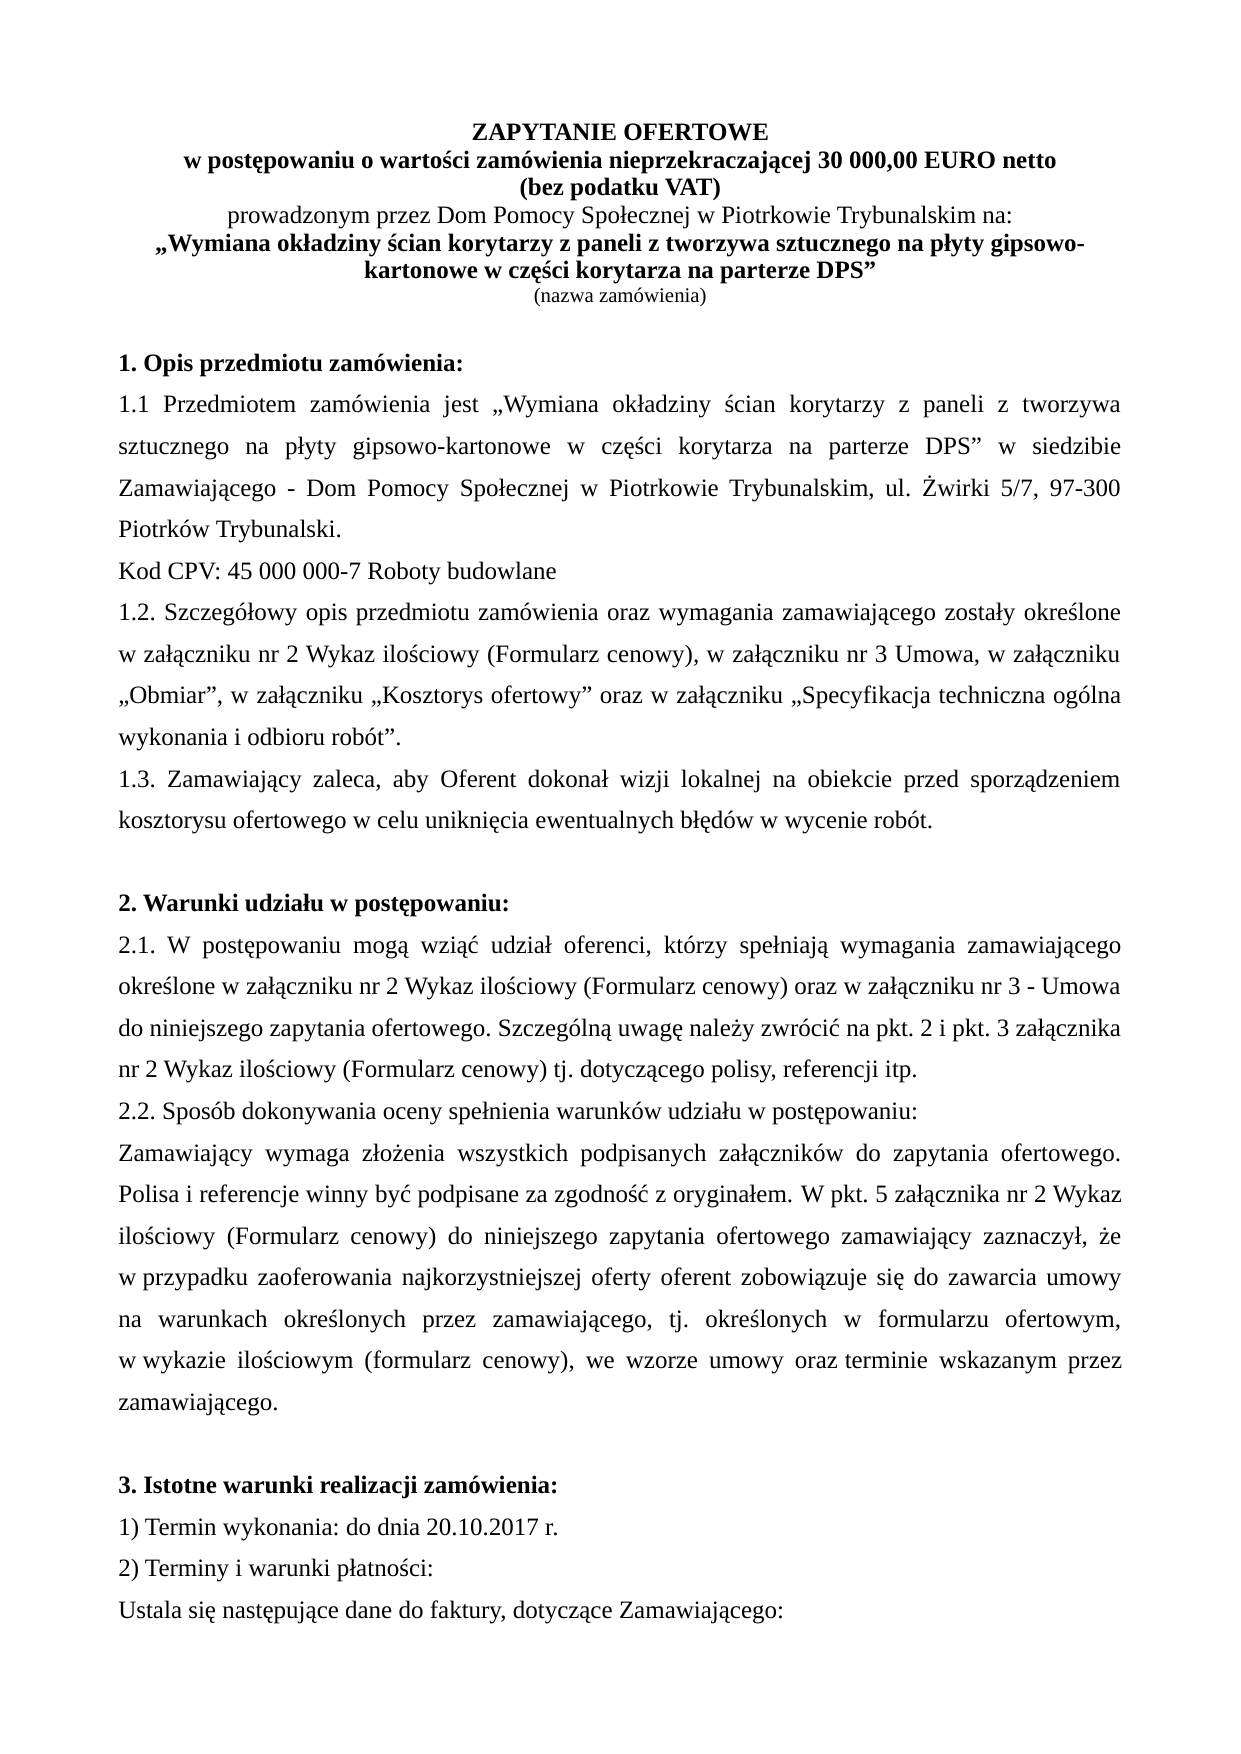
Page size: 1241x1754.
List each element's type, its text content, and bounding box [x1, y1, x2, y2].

text 1.2. Szczegółowy opis przedmiotu zamówienia oraz wymagania zamawiającego zostały określone w załączniku nr 2 Wykaz ilościowy (Formularz cenowy), w załączniku nr 3 Umowa, w załączniku „Obmiar”, w załączniku „Kosztorys ofertowy” oraz w załączniku „Specyfikacja techniczna ogólna wykonania i odbioru robót”. [118, 598, 1122, 751]
text 2.1. W postępowaniu mogą wziąć udział oferenci, którzy spełniają wymagania zamawiającego określone w załączniku nr 2 Wykaz ilościowy (Formularz cenowy) oraz w załączniku nr 3 - Umowa do niniejszego zapytania ofertowego. Szczególną uwagę należy zwrócić na pkt. 2 i pkt. 3 załącznika nr 2 Wykaz ilościowy (Formularz cenowy) tj. dotyczącego polisy, referencji itp. [118, 931, 1122, 1083]
text prowadzonym przez Dom Pomocy Społecznej w Piotrkowie Trybunalskim na: [118, 201, 1122, 229]
text w postępowaniu o wartości zamówienia nieprzekraczającej 30 000,00 EURO netto [118, 146, 1122, 173]
text 2) Terminy i warunki płatności: [118, 1554, 1122, 1582]
text 1.3. Zamawiający zaleca, aby Oferent dokonał wizji lokalnej na obiekcie przed sporządzeniem kosztorysu ofertowego w celu uniknięcia ewentualnych błędów w wycenie robót. [118, 765, 1122, 834]
text 2.2. Sposób dokonywania oceny spełnienia warunków udziału w postępowaniu: [118, 1097, 1122, 1125]
text 1) Termin wykonania: do dnia 20.10.2017 r. [118, 1513, 1122, 1541]
text 3. Istotne warunki realizacji zamówienia: [118, 1471, 1122, 1499]
text (bez podatku VAT) [118, 173, 1122, 201]
text ZAPYTANIE OFERTOWE [118, 118, 1122, 146]
text Zamawiający wymaga złożenia wszystkich podpisanych załączników do zapytania ofertowego. Polisa i referencje winny być podpisane za zgodność z oryginałem. W pkt. 5 załącznika nr 2 Wykaz ilościowy (Formularz cenowy) do niniejszego zapytania ofertowego zamawiający zaznaczył, że w przypadku zaoferowania najkorzystniejszej oferty oferent zobowiązuje się do zawarcia umowy na warunkach określonych przez zamawiającego, tj. określonych w formularzu ofertowym, w wykazie ilościowym (formularz cenowy), we wzorze umowy oraz terminie wskazanym przez zamawiającego. [118, 1139, 1122, 1416]
text Kod CPV: 45 000 000-7 Roboty budowlane [118, 557, 1122, 584]
text „Wymiana okładziny ścian korytarzy z paneli z tworzywa sztucznego na płyty gipsowo-kartonowe w części korytarza na parterze DPS” [118, 229, 1122, 284]
text 1. Opis przedmiotu zamówienia: [118, 349, 1122, 377]
text Ustala się następujące dane do faktury, dotyczące Zamawiającego: [118, 1596, 1122, 1624]
text 2. Warunki udziału w postępowaniu: [118, 889, 1122, 917]
text (nazwa zamówienia) [118, 284, 1122, 307]
text 1.1 Przedmiotem zamówienia jest „Wymiana okładziny ścian korytarzy z paneli z tworzywa sztucznego na płyty gipsowo-kartonowe w części korytarza na parterze DPS” w siedzibie Zamawiającego - Dom Pomocy Społecznej w Piotrkowie Trybunalskim, ul. Żwirki 5/7, 97-300 Piotrków Trybunalski. [118, 391, 1122, 543]
